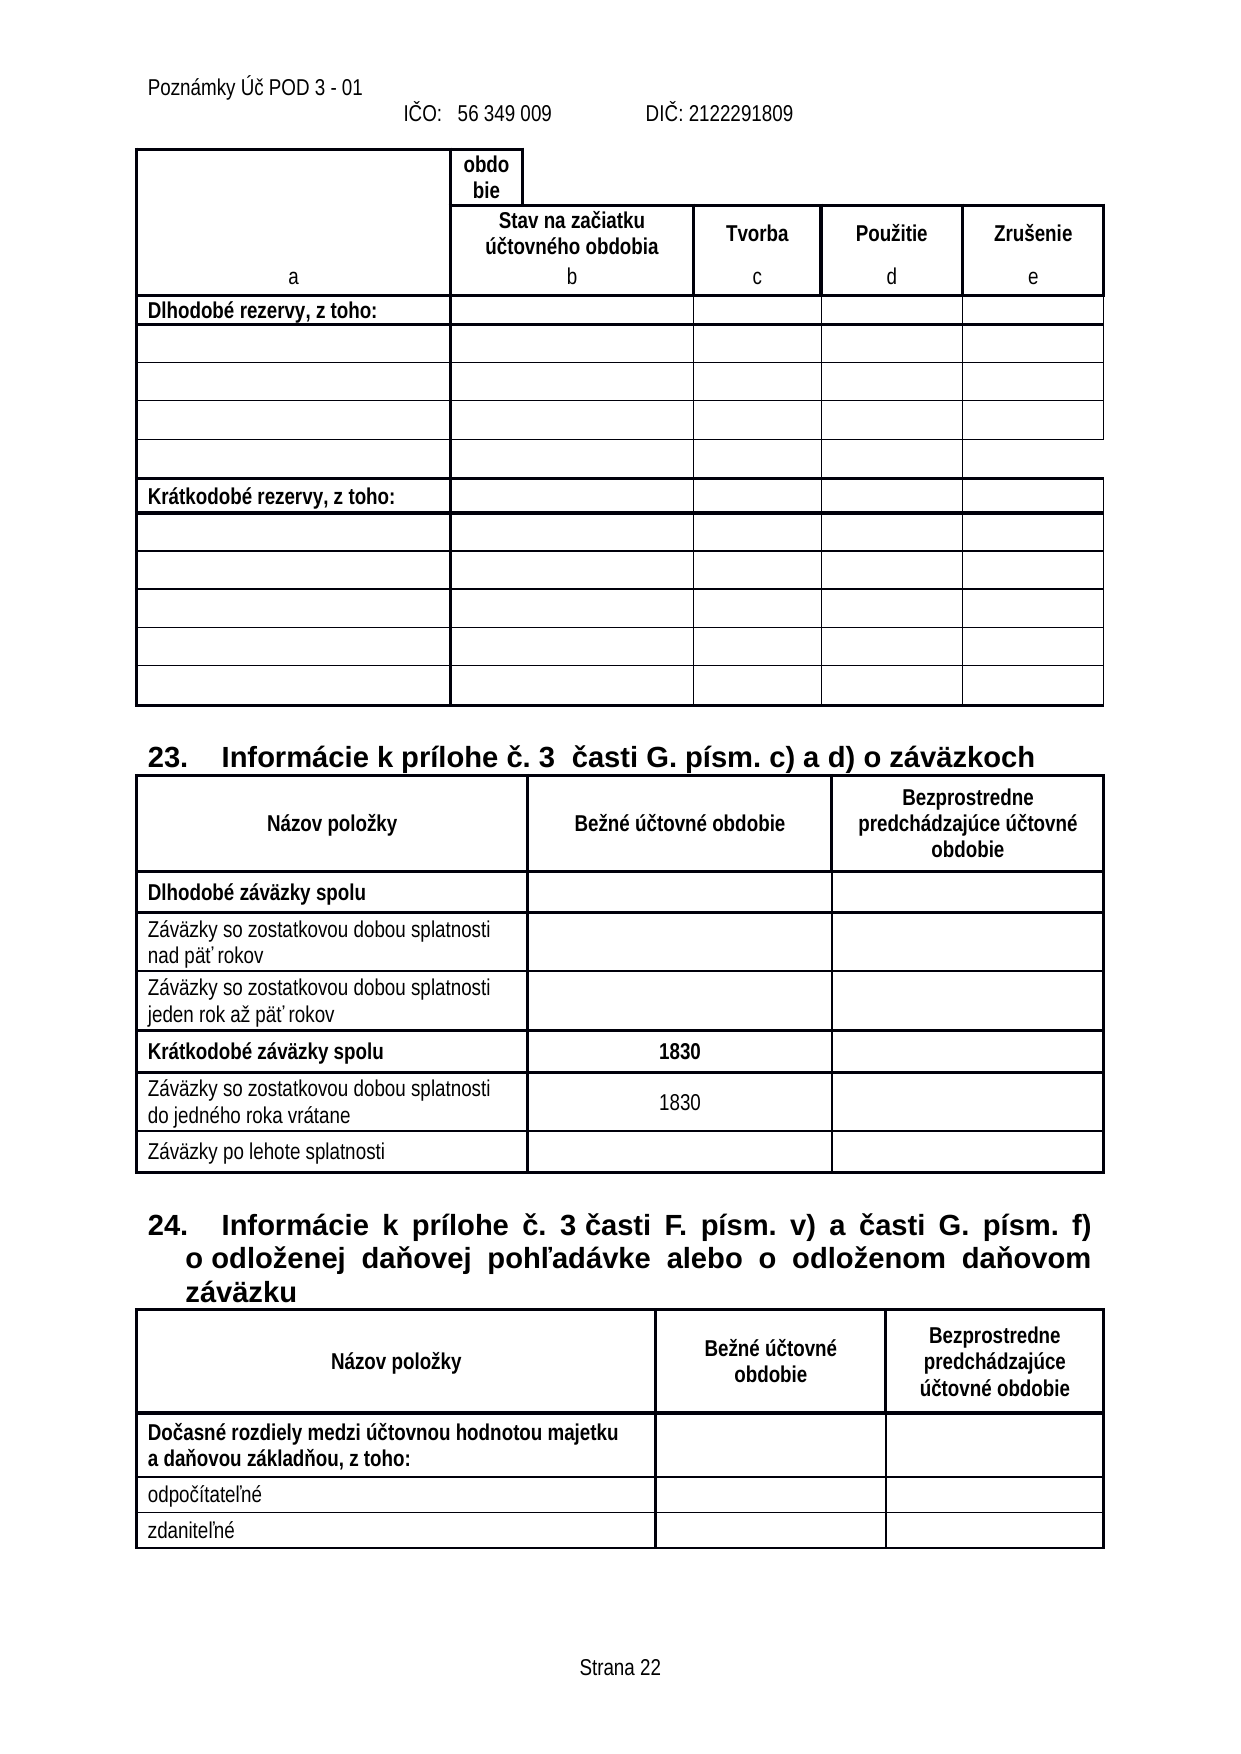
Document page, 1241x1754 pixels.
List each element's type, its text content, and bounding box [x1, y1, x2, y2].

table_cell [822, 326, 962, 362]
table_header Bezprostredne predchádzajúce účtovné obdobie [833, 777, 1102, 870]
table_cell [452, 363, 693, 400]
table_cell [963, 590, 1103, 627]
table_cell e [964, 259, 1102, 294]
table_cell [822, 401, 962, 439]
table_cell [963, 628, 1103, 665]
table_cell [694, 326, 821, 362]
table_cell [822, 297, 962, 323]
table_cell [529, 972, 831, 1029]
table_cell [138, 326, 449, 362]
table_header Bežné účtovné obdobie [657, 1311, 884, 1411]
table_cell [138, 440, 449, 477]
table_cell [822, 480, 962, 511]
table_cell [963, 515, 1103, 550]
table_cell [138, 590, 449, 627]
table_cell [694, 363, 821, 400]
table_header Názov položky [138, 1311, 654, 1411]
table_cell [833, 1032, 1102, 1071]
table_cell [694, 297, 821, 323]
table_cell Záväzky so zostatkovou dobou splatnosti do jedného roka vrátane [138, 1074, 526, 1129]
table_cell [452, 440, 693, 477]
table_cell Záväzky po lehote splatnosti [138, 1132, 526, 1171]
table_cell [657, 1478, 885, 1512]
table_cell [963, 440, 1104, 477]
table_header [138, 151, 449, 259]
table_cell Krátkodobé záväzky spolu [138, 1032, 526, 1071]
table_cell Dočasné rozdiely medzi účtovnou hodnotou majetku a daňovou základňou, z toho: [138, 1415, 654, 1476]
table_cell 1830 [529, 1032, 831, 1071]
title Informácie k prílohe č. 3 časti F. písm. v) a časti G. písm. f) o odloženej daňovej pohľadávke alebo o odloženom daňovom záväzku [148, 1208, 1092, 1308]
table_header obdobie [452, 151, 521, 203]
table_cell [963, 480, 1103, 511]
table_cell [138, 401, 449, 439]
table_cell [822, 363, 962, 400]
table_cell [529, 914, 831, 970]
table_cell [963, 552, 1103, 588]
table_cell Tvorba [695, 207, 819, 259]
table_cell Zrušenie [964, 207, 1102, 259]
table_cell Záväzky so zostatkovou dobou splatnosti jeden rok až päť rokov [138, 972, 526, 1029]
table_cell [833, 1132, 1102, 1171]
table_cell [822, 590, 962, 627]
table_cell [452, 666, 693, 704]
table_cell [452, 628, 693, 665]
table_cell [138, 628, 449, 665]
table_cell [529, 873, 831, 911]
table_cell [822, 552, 962, 588]
table_cell [887, 1478, 1102, 1512]
table_cell [452, 480, 693, 511]
table_cell c [695, 259, 819, 294]
table_cell zdaniteľné [138, 1513, 654, 1547]
table_cell [963, 666, 1103, 704]
table_cell [657, 1513, 885, 1547]
table_cell [529, 1132, 831, 1171]
table_cell [452, 515, 693, 550]
table_cell [657, 1415, 885, 1476]
table_cell Stav na začiatku účtovného obdobia [452, 207, 692, 259]
table_cell [694, 666, 821, 704]
table_cell Dlhodobé záväzky spolu [138, 873, 526, 911]
table_cell b [452, 259, 692, 294]
table_cell [822, 628, 962, 665]
table_cell Krátkodobé rezervy, z toho: [138, 480, 449, 511]
table_cell [138, 666, 449, 704]
table_cell [694, 515, 821, 550]
table_cell [822, 515, 962, 550]
table_cell [822, 440, 962, 477]
table_cell 1830 [529, 1074, 831, 1129]
table_cell [452, 326, 693, 362]
table_cell [694, 401, 821, 439]
table_header Bežné účtovné obdobie [529, 777, 830, 870]
table_cell [963, 297, 1103, 323]
title Informácie k prílohe č. 3 časti G. písm. c) a d) o záväzkoch [148, 740, 1092, 774]
table_cell [694, 590, 821, 627]
table_cell a [138, 259, 449, 294]
table_cell [452, 552, 693, 588]
table_cell [138, 552, 449, 588]
table_cell [833, 972, 1102, 1029]
table_cell Dlhodobé rezervy, z toho: [138, 297, 449, 323]
table_cell [694, 552, 821, 588]
table_cell [694, 628, 821, 665]
table_cell d [823, 259, 961, 294]
table_cell [963, 363, 1103, 400]
table_cell [833, 1074, 1102, 1129]
table_cell [452, 297, 693, 323]
table_header Bezprostredne predchádzajúce účtovné obdobie [887, 1311, 1102, 1411]
table_cell [833, 873, 1102, 911]
table_header Názov položky [138, 777, 526, 870]
table_cell [694, 480, 821, 511]
table_cell [887, 1415, 1102, 1476]
table_cell [694, 440, 821, 477]
table_cell [452, 401, 693, 439]
table_cell [833, 914, 1102, 970]
table_cell Použitie [823, 207, 961, 259]
table_cell [138, 515, 449, 550]
table_cell [887, 1513, 1102, 1547]
table_cell [138, 363, 449, 400]
table_cell odpočítateľné [138, 1478, 654, 1512]
table_cell [963, 401, 1103, 439]
table_cell [452, 590, 693, 627]
table_cell Záväzky so zostatkovou dobou splatnosti nad päť rokov [138, 914, 526, 970]
table_cell [822, 666, 962, 704]
table_cell [963, 326, 1103, 362]
